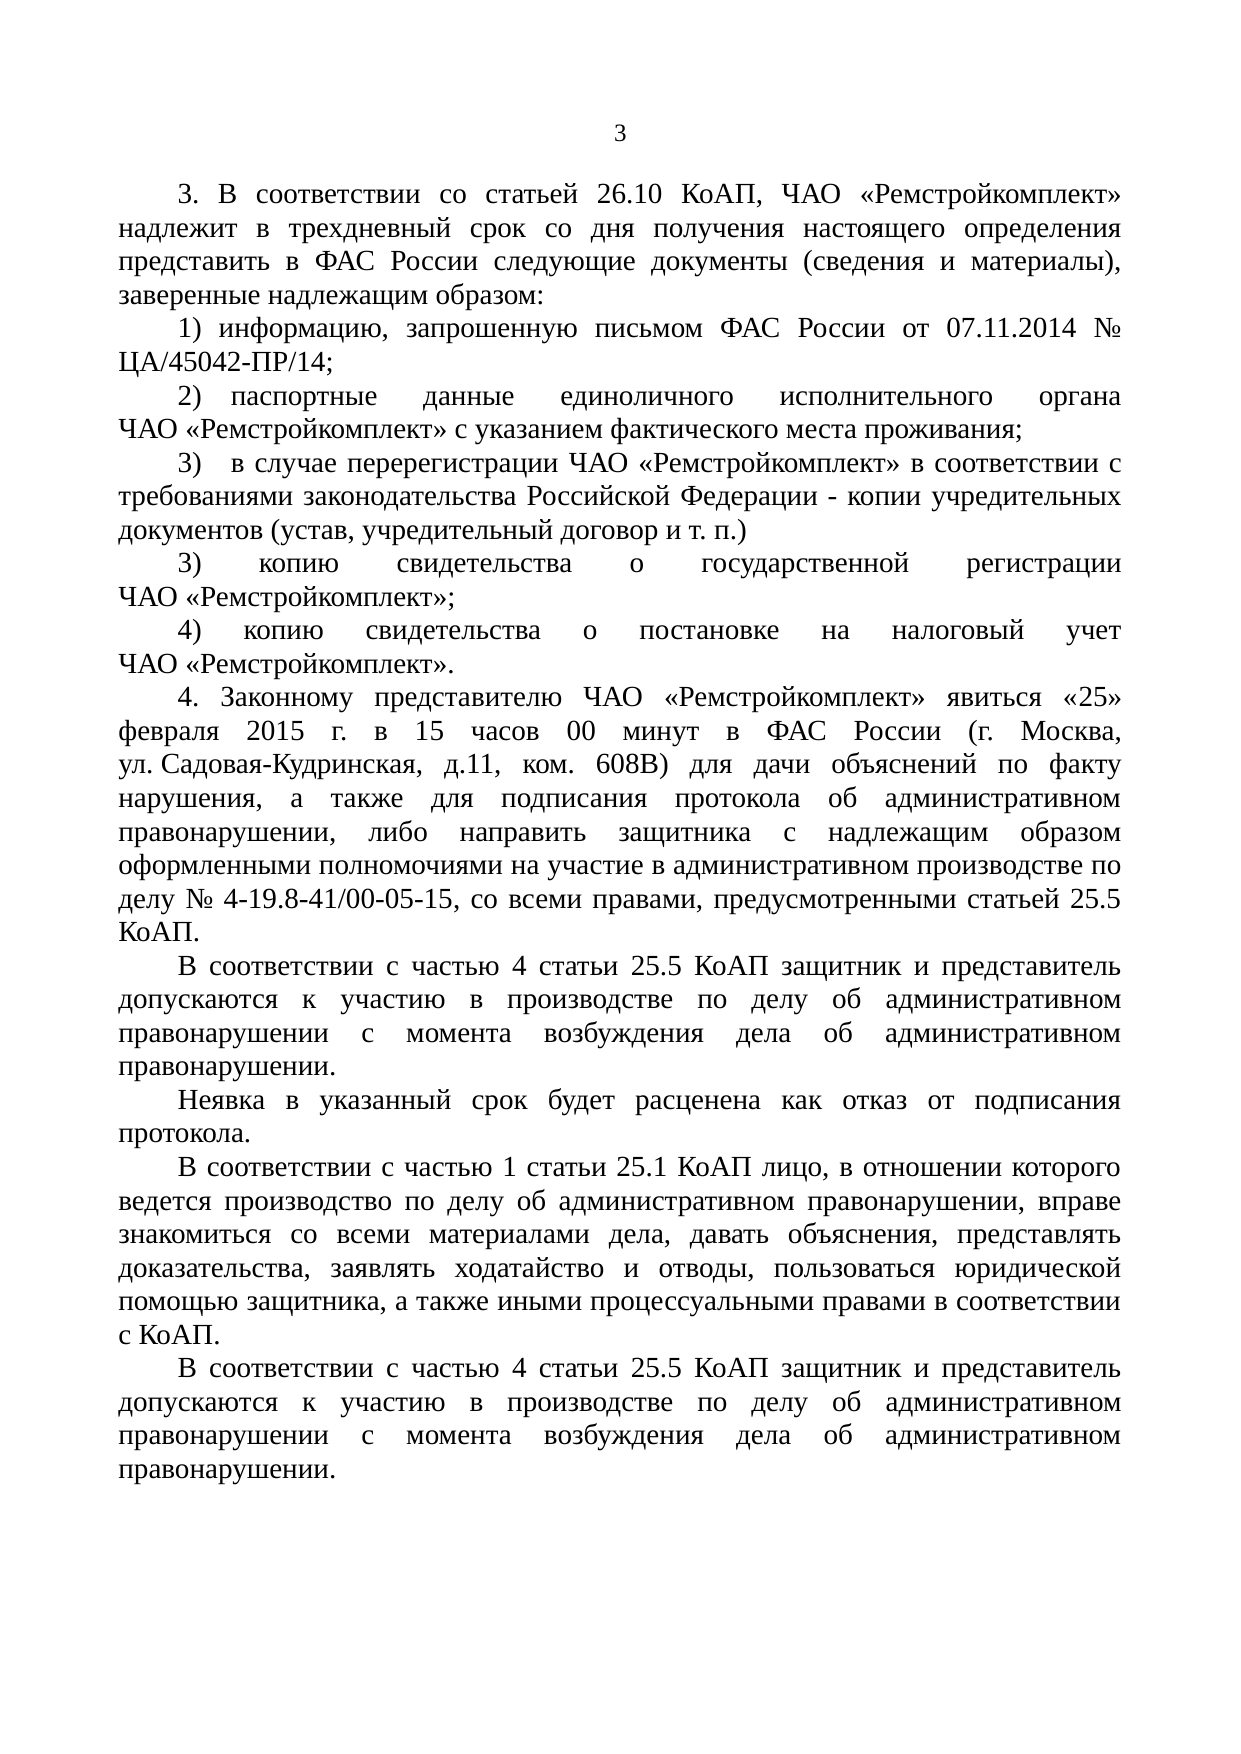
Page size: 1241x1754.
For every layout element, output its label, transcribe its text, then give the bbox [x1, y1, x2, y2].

text 3. В соответствии со статьей 26.10 КоАП, ЧАО «Ремстройкомплект» надлежит в трехдневный срок со дня получения настоящего определения представить в ФАС России следующие документы (сведения и материалы), заверенные надлежащим образом: [118, 176, 1122, 311]
text Неявка в указанный срок будет расценена как отказ от подписания протокола. [118, 1082, 1122, 1149]
text В соответствии с частью 4 статьи 25.5 КоАП защитник и представитель допускаются к участию в производстве по делу об административном правонарушении с момента возбуждения дела об административном правонарушении. [118, 1350, 1122, 1484]
text 4. Законному представителю ЧАО «Ремстройкомплект» явиться «25» февраля 2015 г. в 15 часов 00 минут в ФАС России (г. Москва, ул. Садовая‑Кудринская, д.11, ком. 608В) для дачи объяснений по факту нарушения, а также для подписания протокола об административном правонарушении, либо направить защитника с надлежащим образом оформленными полномочиями на участие в административном производстве по делу № 4-19.8-41/00-05-15, со всеми правами, предусмотренными статьей 25.5 КоАП. [118, 679, 1122, 948]
text В соответствии с частью 4 статьи 25.5 КоАП защитник и представитель допускаются к участию в производстве по делу об административном правонарушении с момента возбуждения дела об административном правонарушении. [118, 948, 1122, 1082]
list паспортные данные единоличного исполнительного органа ЧАО «Ремстройкомплект» с указанием фактического места проживания; [118, 378, 1122, 445]
text В соответствии с частью 1 статьи 25.1 КоАП лицо, в отношении которого ведется производство по делу об административном правонарушении, вправе знакомиться со всеми материалами дела, давать объяснения, представлять доказательства, заявлять ходатайство и отводы, пользоваться юридической помощью защитника, а также иными процессуальными правами в соответствии с КоАП. [118, 1149, 1122, 1350]
text 4) копию свидетельства о постановке на налоговый учет ЧАО «Ремстройкомплект». [118, 612, 1122, 679]
text 1) информацию, запрошенную письмом ФАС России от 07.11.2014 № ЦА/45042-ПР/14; [118, 311, 1122, 378]
list в случае перерегистрации ЧАО «Ремстройкомплект» в соответствии с требованиями законодательства Российской Федерации - копии учредительных документов (устав, учредительный договор и т. п.) [118, 445, 1122, 545]
text 3) копию свидетельства о государственной регистрации ЧАО «Ремстройкомплект»; [118, 545, 1122, 612]
